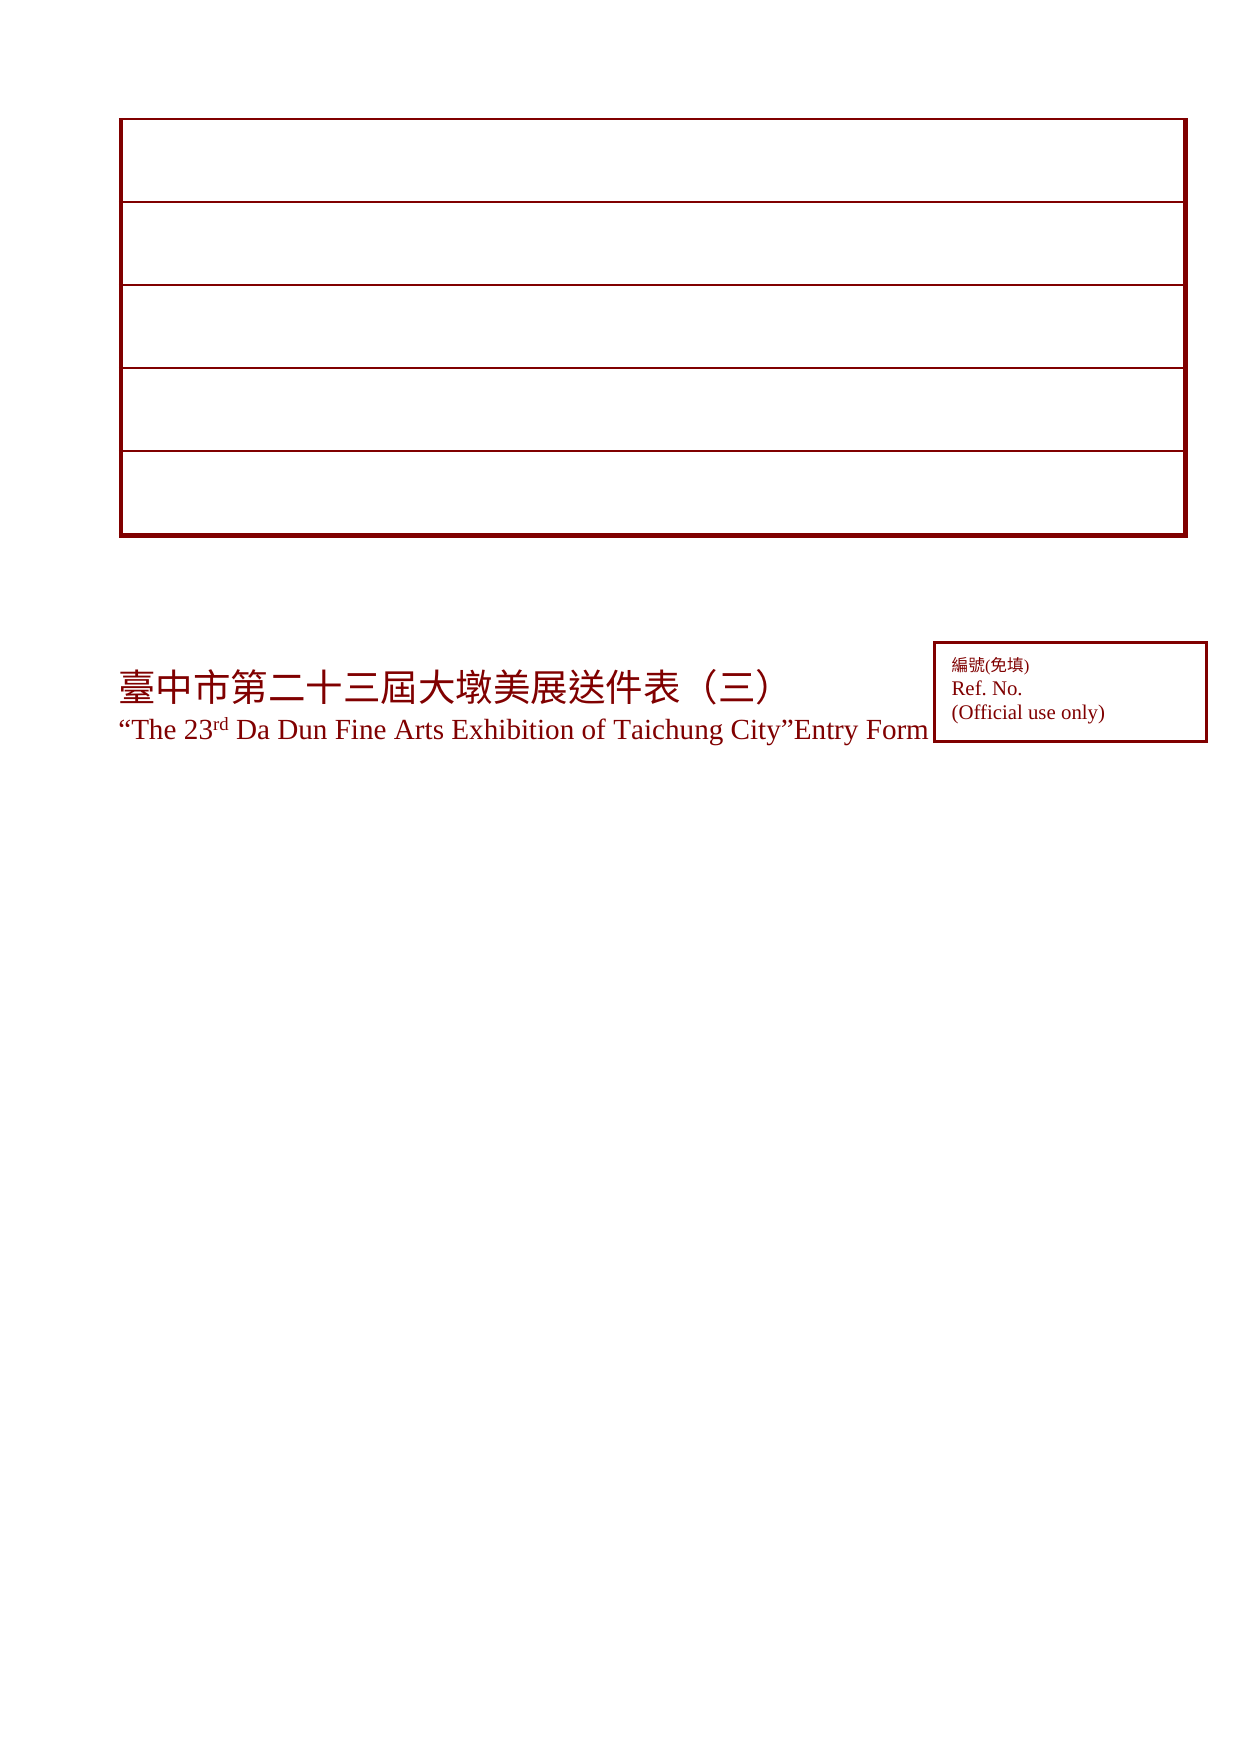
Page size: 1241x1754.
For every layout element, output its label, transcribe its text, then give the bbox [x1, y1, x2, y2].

text [936, 644, 1205, 740]
text Ref. No. [951, 676, 1190, 700]
text 編號(免填) [951, 652, 1190, 676]
table_cell [123, 286, 1183, 367]
text (Official use only) [951, 700, 1190, 724]
table_cell [123, 203, 1183, 284]
table_cell [123, 369, 1183, 450]
text 臺中市第二十三屆大墩美展送件表（三） [118, 658, 933, 712]
text “The 23rd Da Dun Fine Arts Exhibition of Taichung City”Entry Form [118, 712, 1122, 746]
table_cell [123, 120, 1183, 201]
table_cell [123, 452, 1183, 533]
